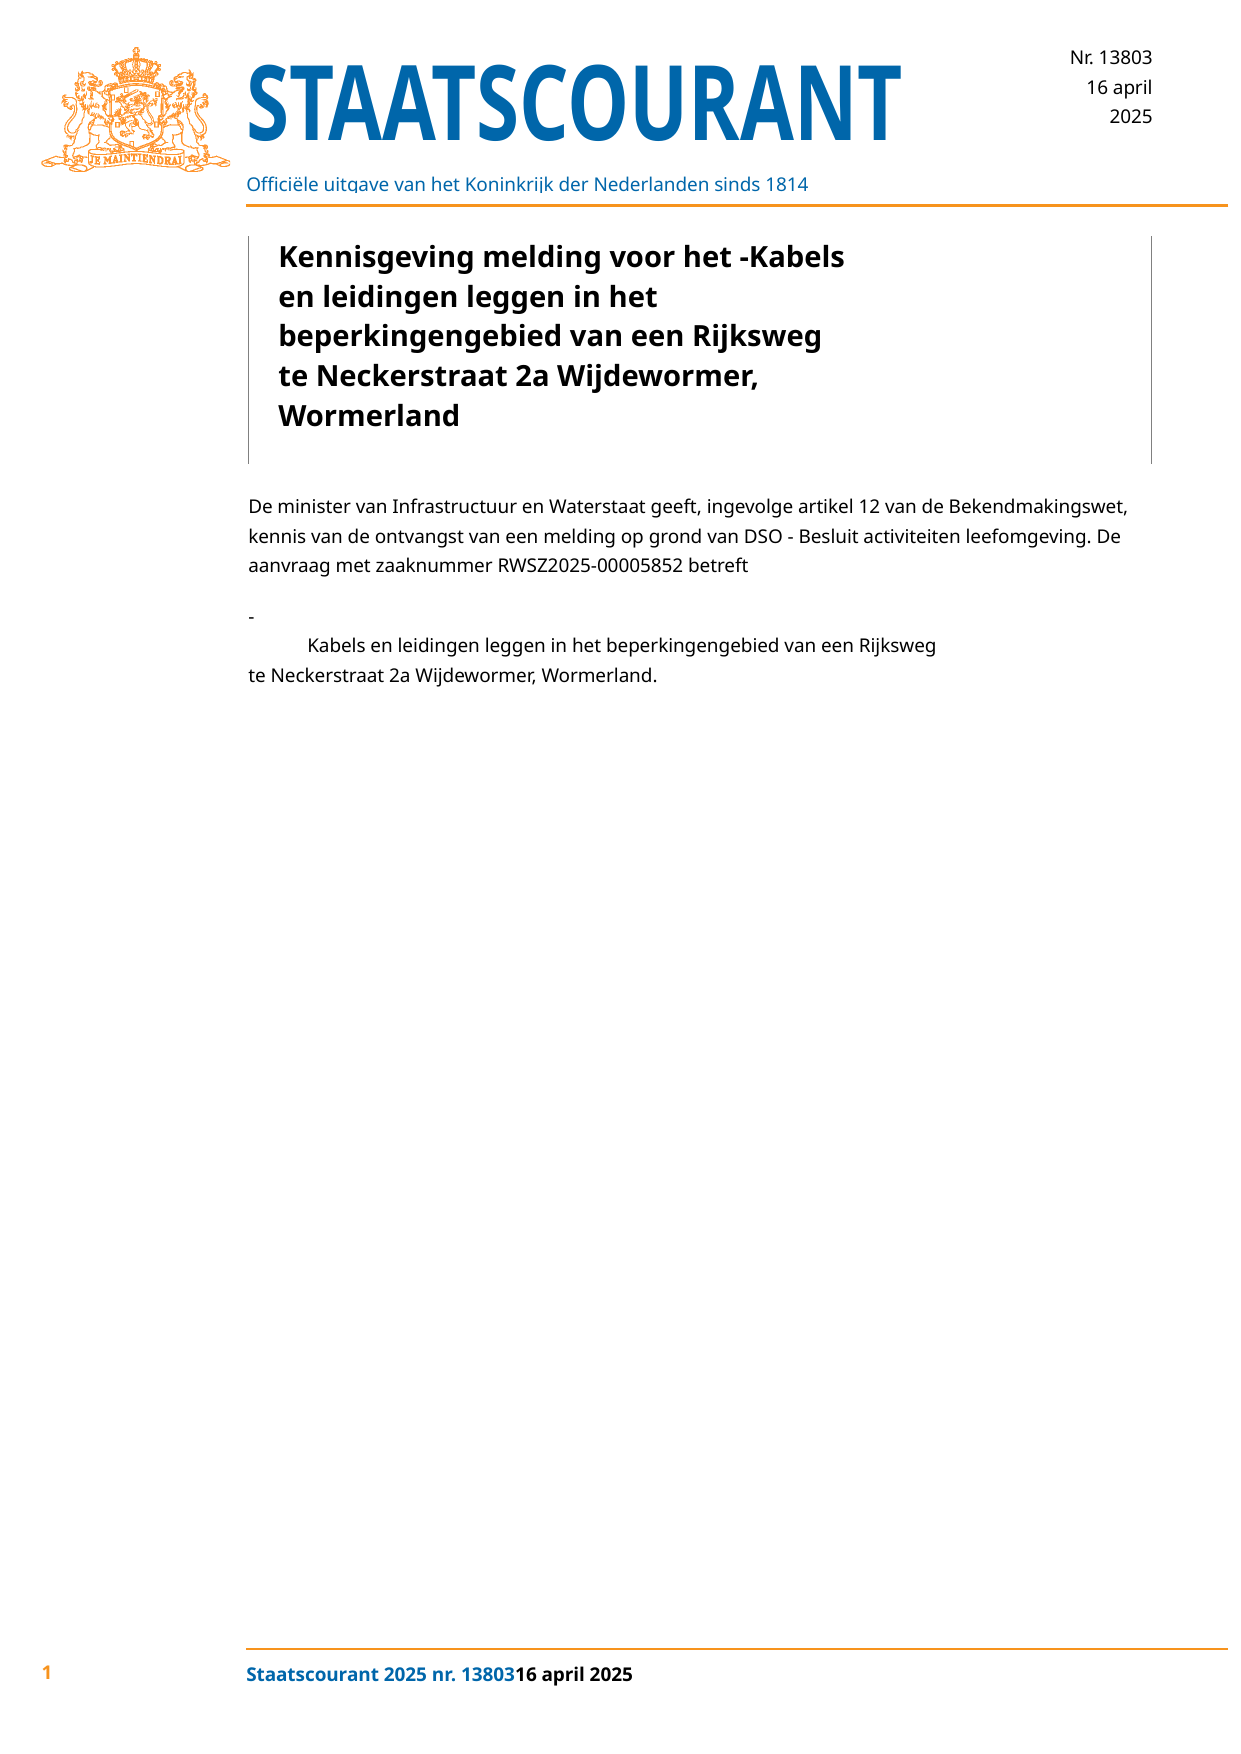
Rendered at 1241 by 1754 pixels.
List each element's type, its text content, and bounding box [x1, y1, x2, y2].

picture [912, 236, 1090, 414]
table_header Kennisgeving melding voor het -Kabels en leidingen leggen in het beperkingengebied van een Rijksweg te Neckerstraat 2a Wijdewormer, Wormerland [249, 236, 850, 464]
picture [41, 47, 231, 172]
list Kabels en leidingen leggen in het beperkingengebied van een Rijksweg [248, 632, 1152, 658]
text te Neckerstraat 2a Wijdewormer, Wormerland. [248, 662, 1152, 688]
table_header [850, 236, 912, 413]
text De minister van Infrastructuur en Waterstaat geeft, ingevolge artikel 12 van de Bekendmakingswet, kennis van de ontvangst van een melding op grond van DSO - Besluit activiteiten leefomgeving. De aanvraag met zaaknummer RWSZ2025-00005852 betreft [248, 493, 1152, 578]
table_header [850, 414, 1151, 464]
table_header [1090, 236, 1151, 413]
